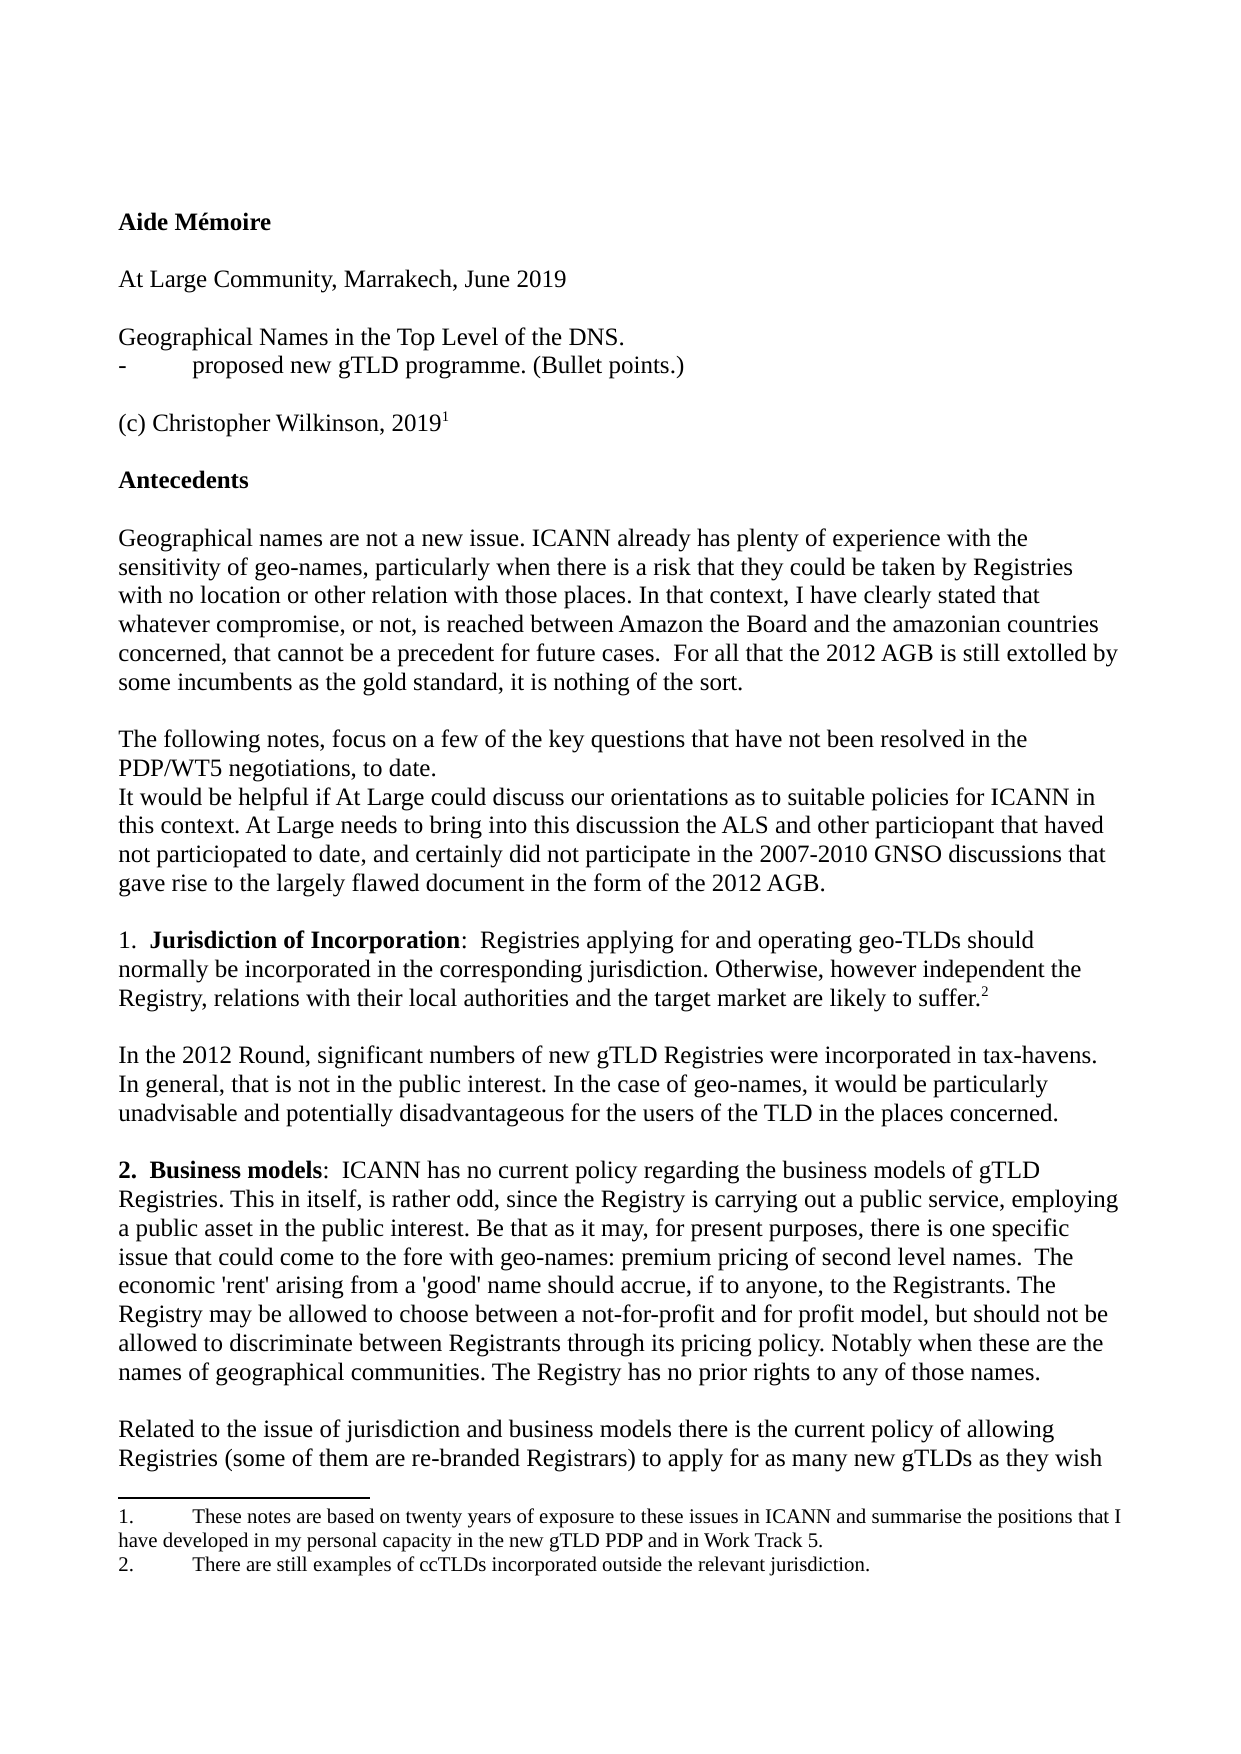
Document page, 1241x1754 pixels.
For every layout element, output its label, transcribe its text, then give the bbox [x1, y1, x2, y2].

text Antecedents [118, 466, 1122, 494]
text . These notes are based on twenty years of exposure to these issues in ICANN and summarise the positions that I have developed in my personal capacity in the new gTLD PDP and in Work Track 5. [118, 1504, 1122, 1552]
text At Large Community, Marrakech, June 2019 Geographical Names in the Top Level of the DNS. - proposed new gTLD programme. (Bullet points.) (c) Christopher Wilkinson, 2019 [118, 264, 1122, 437]
text . There are still examples of ccTLDs incorporated outside the relevant jurisdiction. [118, 1552, 1122, 1576]
text Related to the issue of jurisdiction and business models there is the current policy of allowing Registries (some of them are re-branded Registrars) to apply for as many new gTLDs as they wish [118, 1414, 1122, 1472]
text Geographical names are not a new issue. ICANN already has plenty of experience with the sensitivity of geo-names, particularly when there is a risk that they could be taken by Registries with no location or other relation with those places. In that context, I have clearly stated that whatever compromise, or not, is reached between Amazon the Board and the amazonian countries concerned, that cannot be a precedent for future cases. For all that the 2012 AGB is still extolled by some incumbents as the gold standard, it is nothing of the sort. The following notes, focus on a few of the key questions that have not been resolved in the PDP/WT5 negotiations, to date. It would be helpful if At Large could discuss our orientations as to suitable policies for ICANN in this context. At Large needs to bring into this discussion the ALS and other particiopant that haved not particiopated to date, and certainly did not participate in the 2007-2010 GNSO discussions that gave rise to the largely flawed document in the form of the 2012 AGB. 1. Jurisdiction of Incorporation: Registries applying for and operating geo-TLDs should normally be incorporated in the corresponding jurisdiction. Otherwise, however independent the Registry, relations with their local authorities and the target market are likely to suffer. In the 2012 Round, significant numbers of new gTLD Registries were incorporated in tax-havens. In general, that is not in the public interest. In the case of geo-names, it would be particularly unadvisable and potentially disadvantageous for the users of the TLD in the places concerned. 2. Business models: ICANN has no current policy regarding the business models of gTLD Registries. This in itself, is rather odd, since the Registry is carrying out a public service, employing a public asset in the public interest. Be that as it may, for present purposes, there is one specific issue that could come to the fore with geo-names: premium pricing of second level names. The economic 'rent' arising from a 'good' name should accrue, if to anyone, to the Registrants. The Registry may be allowed to choose between a not-for-profit and for profit model, but should not be allowed to discriminate between Registrants through its pricing policy. Notably when these are the names of geographical communities. The Registry has no prior rights to any of those names. [118, 523, 1122, 1414]
text Aide Mémoire [118, 207, 1122, 236]
